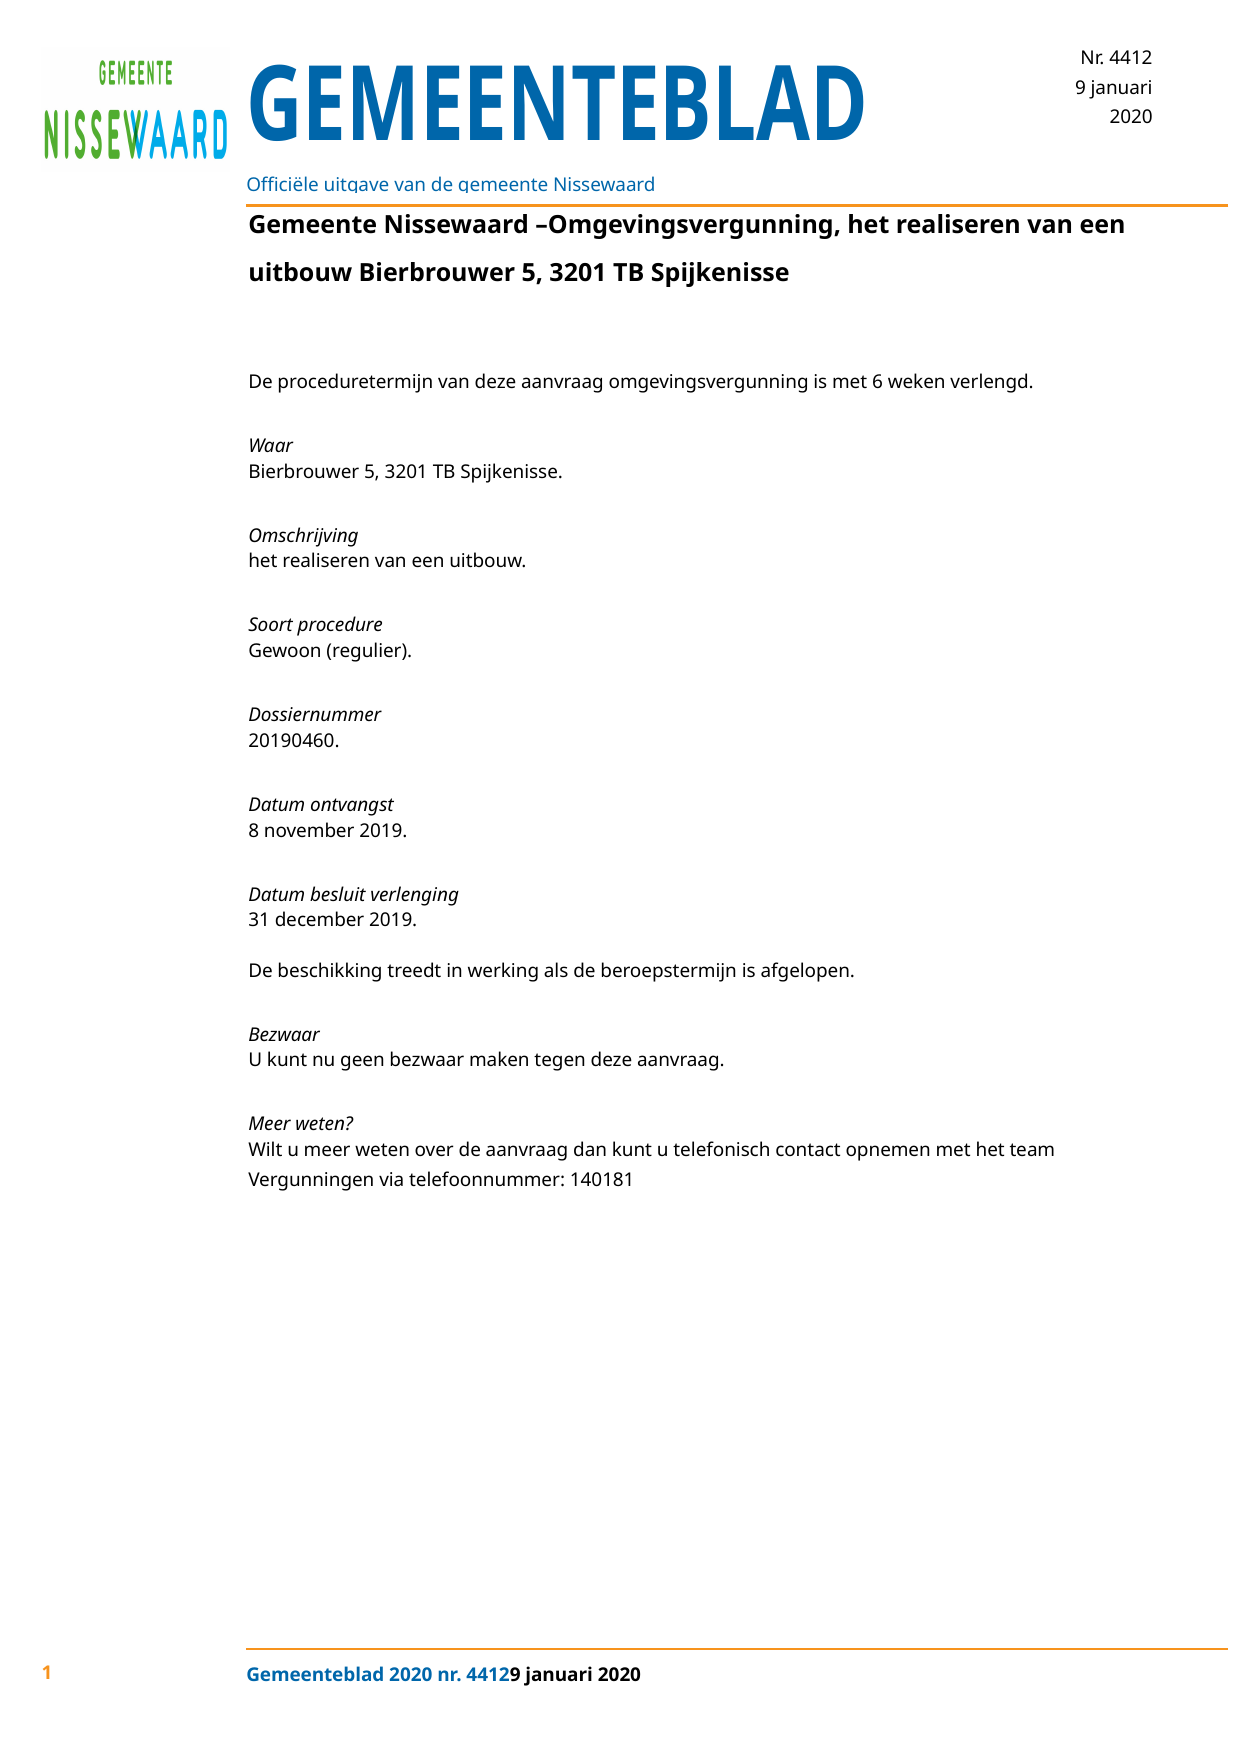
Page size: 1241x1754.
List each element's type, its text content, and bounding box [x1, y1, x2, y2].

text 20190460. [248, 727, 1152, 753]
picture [41, 47, 231, 172]
text Dossiernummer [248, 701, 1152, 727]
text 31 december 2019. [248, 906, 1152, 932]
text Datum ontvangst [248, 791, 1152, 817]
text Gemeente Nissewaard –Omgevingsvergunning, het realiseren van een uitbouw Bierbrouwer 5, 3201 TB Spijkenisse [248, 207, 1152, 288]
text Meer weten? [248, 1111, 1152, 1136]
text Omschrijving [248, 522, 1152, 548]
text Waar [248, 432, 1152, 458]
text Wilt u meer weten over de aanvraag dan kunt u telefonisch contact opnemen met het team Vergunningen via telefoonnummer: 140181 [248, 1136, 1152, 1192]
text De beschikking treedt in werking als de beroepstermijn is afgelopen. [248, 957, 1152, 983]
text 8 november 2019. [248, 817, 1152, 842]
text het realiseren van een uitbouw. [248, 548, 1152, 573]
text Datum besluit verlenging [248, 881, 1152, 906]
text Bierbrouwer 5, 3201 TB Spijkenisse. [248, 458, 1152, 484]
text U kunt nu geen bezwaar maken tegen deze aanvraag. [248, 1047, 1152, 1072]
text De proceduretermijn van deze aanvraag omgevingsvergunning is met 6 weken verlengd. [248, 368, 1152, 394]
text Bezwaar [248, 1021, 1152, 1047]
text Gewoon (regulier). [248, 637, 1152, 663]
text Soort procedure [248, 612, 1152, 637]
